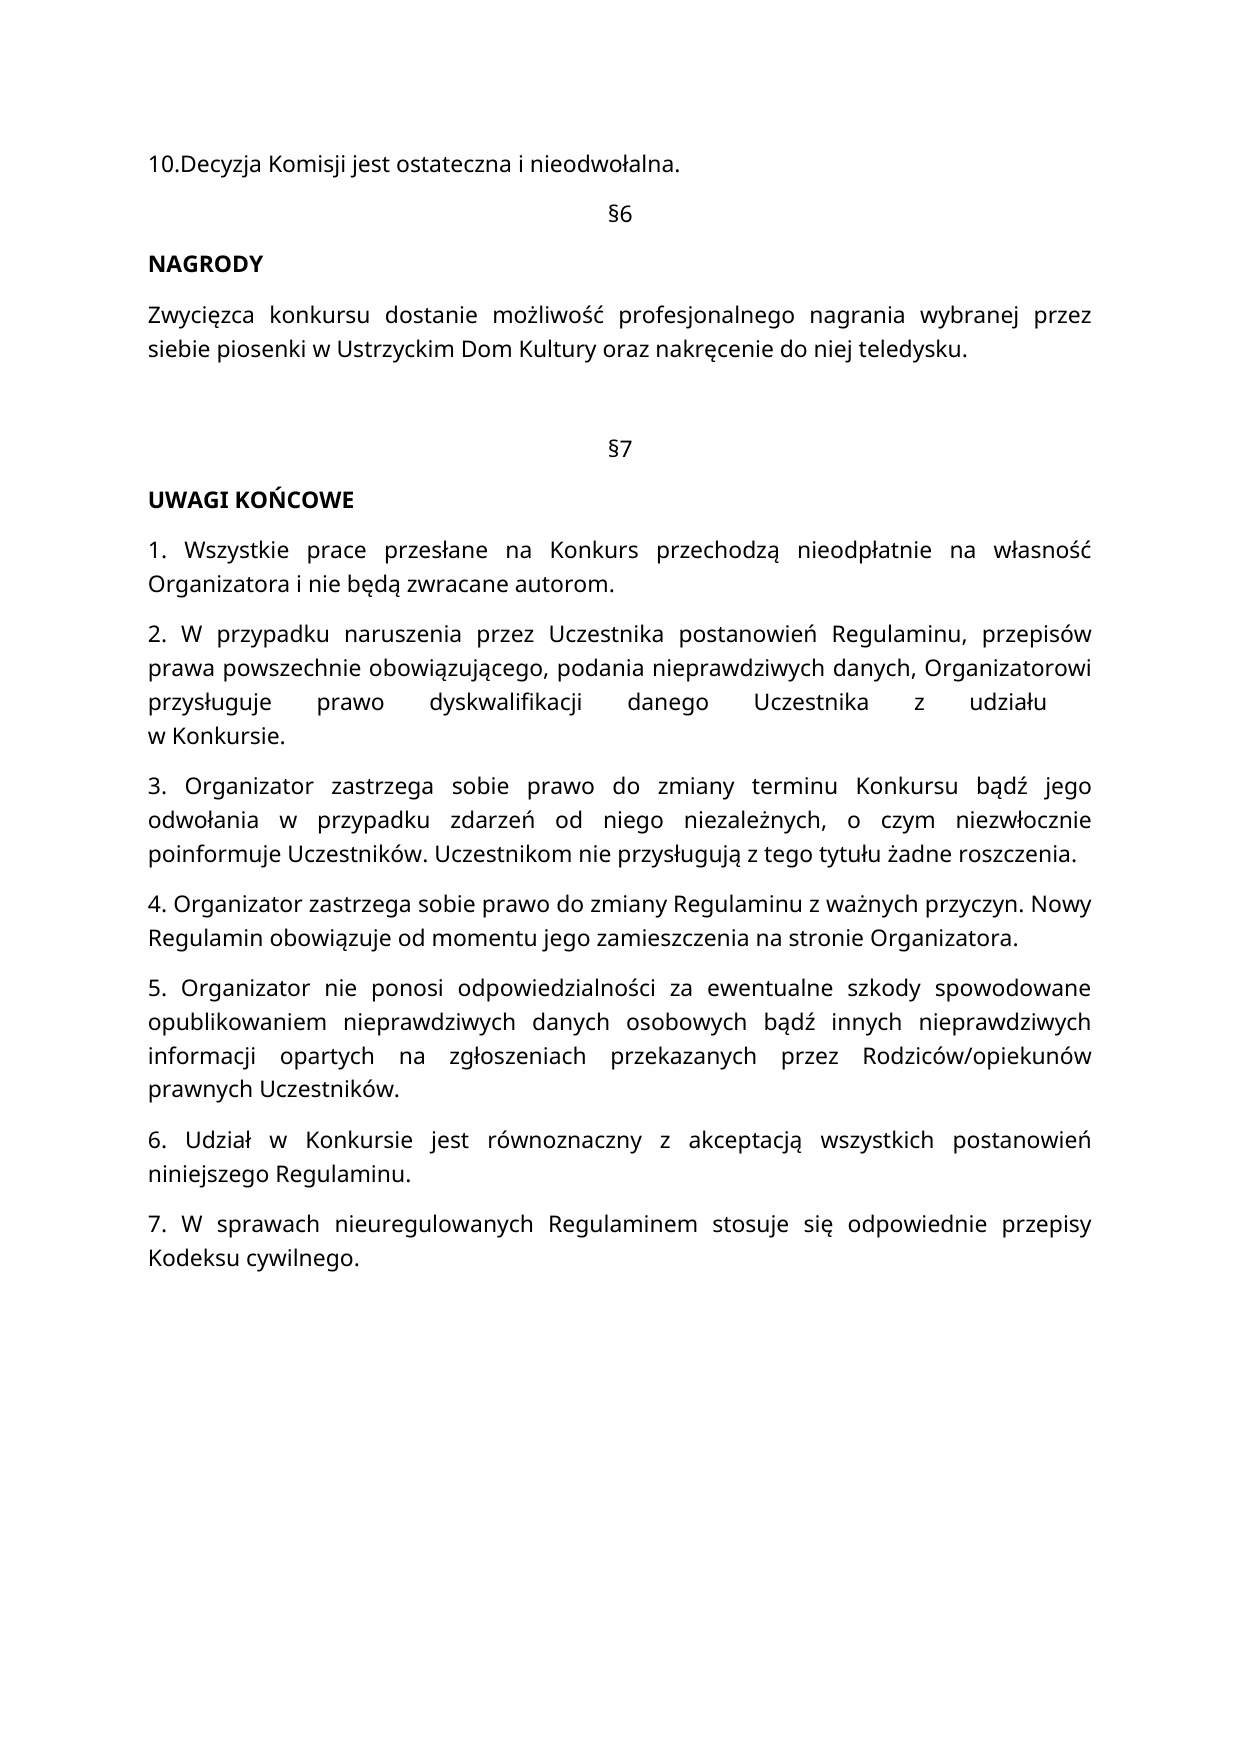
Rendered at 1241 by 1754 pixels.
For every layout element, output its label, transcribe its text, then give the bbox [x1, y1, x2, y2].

text 6. Udział w Konkursie jest równoznaczny z akceptacją wszystkich postanowień niniejszego Regulaminu. [148, 1124, 1093, 1189]
text NAGRODY [148, 248, 1093, 280]
text 2. W przypadku naruszenia przez Uczestnika postanowień Regulaminu, przepisów prawa powszechnie obowiązującego, podania nieprawdziwych danych, Organizatorowi przysługuje prawo dyskwalifikacji danego Uczestnika z udziału w Konkursie. [148, 618, 1093, 751]
text UWAGI KOŃCOWE [148, 484, 1093, 515]
text 5. Organizator nie ponosi odpowiedzialności za ewentualne szkody spowodowane opublikowaniem nieprawdziwych danych osobowych bądź innych nieprawdziwych informacji opartych na zgłoszeniach przekazanych przez Rodziców/opiekunów prawnych Uczestników. [148, 972, 1093, 1105]
text §7 [148, 433, 1093, 465]
text §6 [148, 198, 1093, 229]
text 7. W sprawach nieuregulowanych Regulaminem stosuje się odpowiednie przepisy Kodeksu cywilnego. [148, 1208, 1093, 1273]
text 3. Organizator zastrzega sobie prawo do zmiany terminu Konkursu bądź jego odwołania w przypadku zdarzeń od niego niezależnych, o czym niezwłocznie poinformuje Uczestników. Uczestnikom nie przysługują z tego tytułu żadne roszczenia. [148, 770, 1093, 869]
text 4. Organizator zastrzega sobie prawo do zmiany Regulaminu z ważnych przyczyn. Nowy Regulamin obowiązuje od momentu jego zamieszczenia na stronie Organizatora. [148, 888, 1093, 953]
text 10.Decyzja Komisji jest ostateczna i nieodwołalna. [148, 148, 1093, 179]
text Zwycięzca konkursu dostanie możliwość profesjonalnego nagrania wybranej przez siebie piosenki w Ustrzyckim Dom Kultury oraz nakręcenie do niej teledysku. [148, 299, 1093, 364]
text 1. Wszystkie prace przesłane na Konkurs przechodzą nieodpłatnie na własność Organizatora i nie będą zwracane autorom. [148, 534, 1093, 599]
